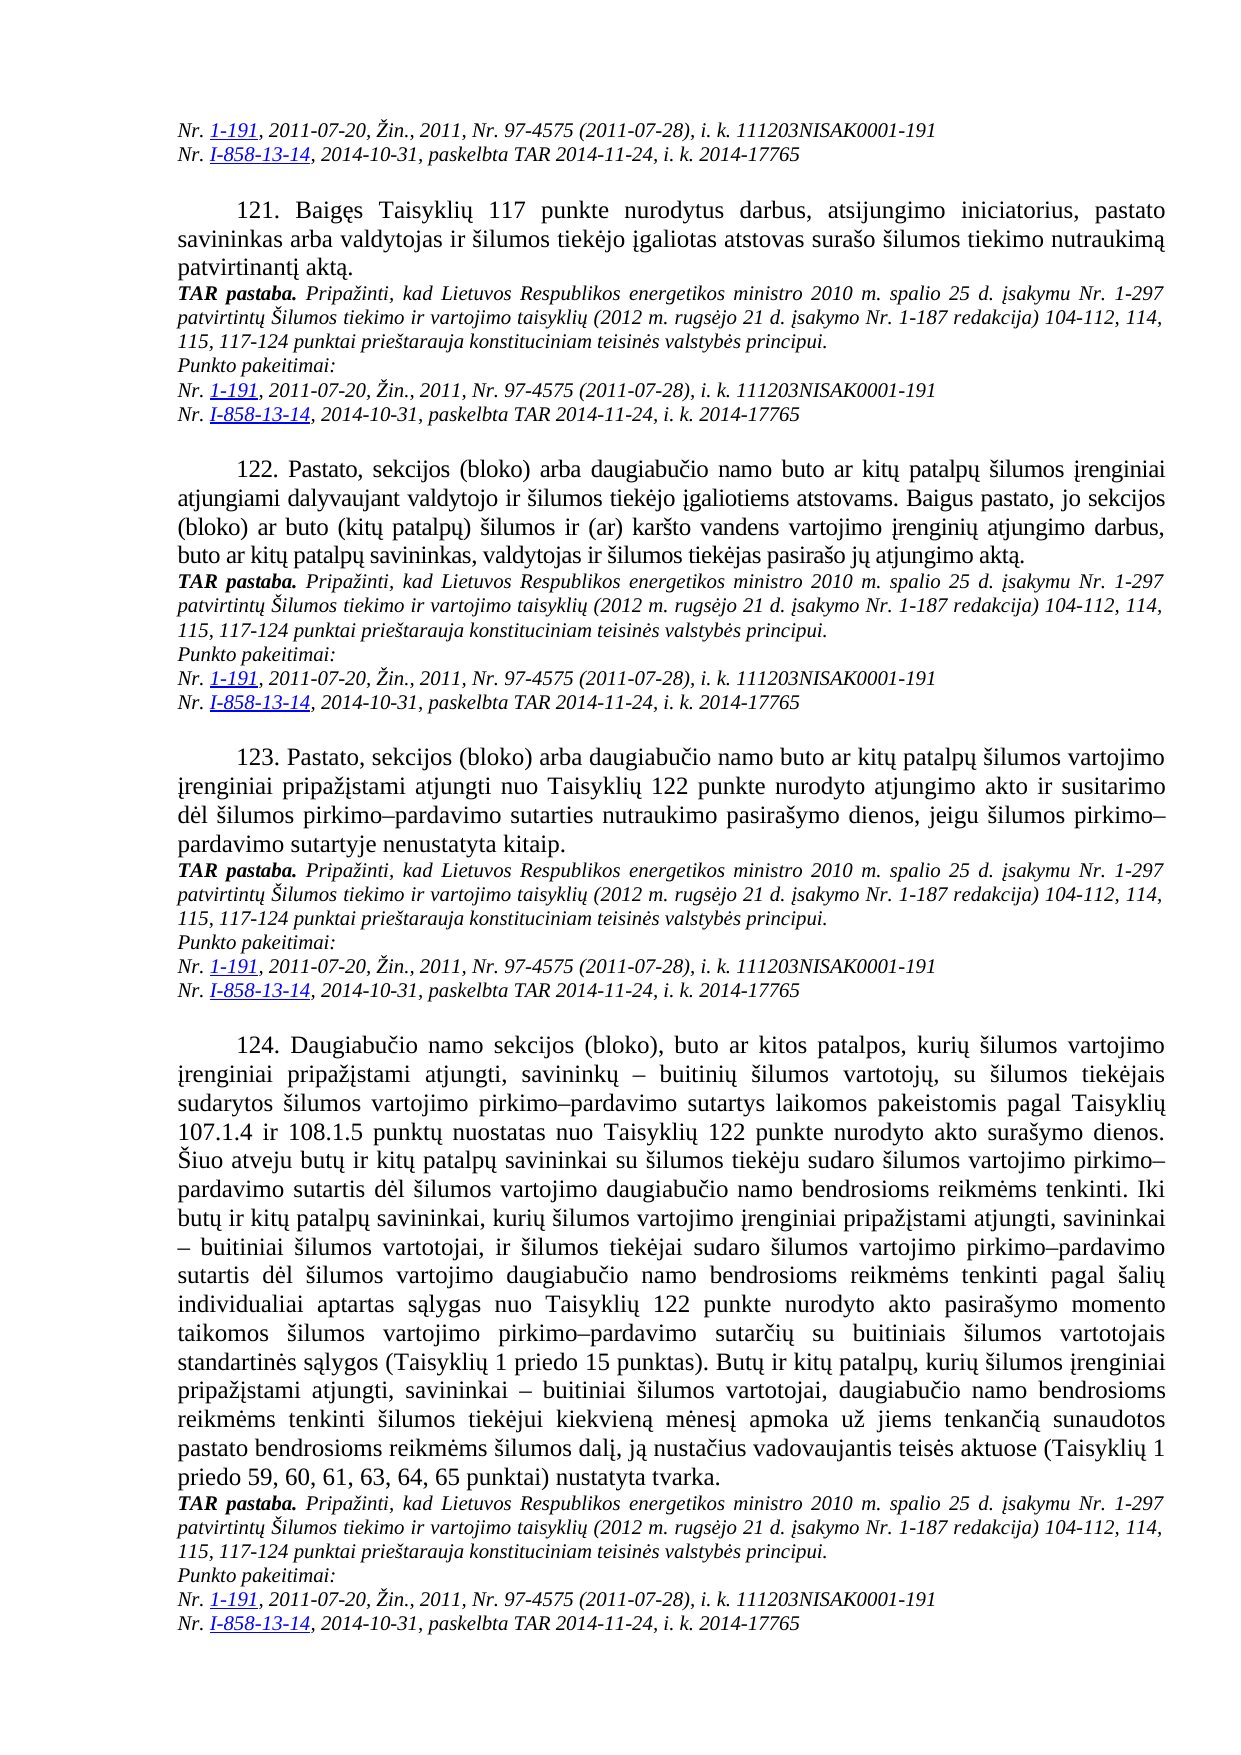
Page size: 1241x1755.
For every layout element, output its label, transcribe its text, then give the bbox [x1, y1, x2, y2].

text Punkto pakeitimai: [177, 930, 1166, 954]
text Nr. I-858-13-14, 2014-10-31, paskelbta TAR 2014-11-24, i. k. 2014-17765 [177, 978, 1166, 1002]
text 123. Pastato, sekcijos (bloko) arba daugiabučio namo buto ar kitų patalpų šilumos vartojimo įrenginiai pripažįstami atjungti nuo Taisyklių 122 punkte nurodyto atjungimo akto ir susitarimo dėl šilumos pirkimo–pardavimo sutarties nutraukimo pasirašymo dienos, jeigu šilumos pirkimo–pardavimo sutartyje nenustatyta kitaip. [177, 742, 1166, 857]
text TAR pastaba. Pripažinti, kad Lietuvos Respublikos energetikos ministro 2010 m. spalio 25 d. įsakymu Nr. 1-297 patvirtintų Šilumos tiekimo ir vartojimo taisyklių (2012 m. rugsėjo 21 d. įsakymo Nr. 1-187 redakcija) 104-112, 114, 115, 117-124 punktai prieštarauja konstituciniam teisinės valstybės principui. [177, 569, 1166, 642]
text TAR pastaba. Pripažinti, kad Lietuvos Respublikos energetikos ministro 2010 m. spalio 25 d. įsakymu Nr. 1-297 patvirtintų Šilumos tiekimo ir vartojimo taisyklių (2012 m. rugsėjo 21 d. įsakymo Nr. 1-187 redakcija) 104-112, 114, 115, 117-124 punktai prieštarauja konstituciniam teisinės valstybės principui. [177, 281, 1166, 353]
text 124. Daugiabučio namo sekcijos (bloko), buto ar kitos patalpos, kurių šilumos vartojimo įrenginiai pripažįstami atjungti, savininkų – buitinių šilumos vartotojų, su šilumos tiekėjais sudarytos šilumos vartojimo pirkimo–pardavimo sutartys laikomos pakeistomis pagal Taisyklių 107.1.4 ir 108.1.5 punktų nuostatas nuo Taisyklių 122 punkte nurodyto akto surašymo dienos. Šiuo atveju butų ir kitų patalpų savininkai su šilumos tiekėju sudaro šilumos vartojimo pirkimo–pardavimo sutartis dėl šilumos vartojimo daugiabučio namo bendrosioms reikmėms tenkinti. Iki butų ir kitų patalpų savininkai, kurių šilumos vartojimo įrenginiai pripažįstami atjungti, savininkai – buitiniai šilumos vartotojai, ir šilumos tiekėjai sudaro šilumos vartojimo pirkimo–pardavimo sutartis dėl šilumos vartojimo daugiabučio namo bendrosioms reikmėms tenkinti pagal šalių individualiai aptartas sąlygas nuo Taisyklių 122 punkte nurodyto akto pasirašymo momento taikomos šilumos vartojimo pirkimo–pardavimo sutarčių su buitiniais šilumos vartotojais standartinės sąlygos (Taisyklių 1 priedo 15 punktas). Butų ir kitų patalpų, kurių šilumos įrenginiai pripažįstami atjungti, savininkai – buitiniai šilumos vartotojai, daugiabučio namo bendrosioms reikmėms tenkinti šilumos tiekėjui kiekvieną mėnesį apmoka už jiems tenkančią sunaudotos pastato bendrosioms reikmėms šilumos dalį, ją nustačius vadovaujantis teisės aktuose (Taisyklių 1 priedo 59, 60, 61, 63, 64, 65 punktai) nustatyta tvarka. [177, 1031, 1166, 1491]
text Nr. I-858-13-14, 2014-10-31, paskelbta TAR 2014-11-24, i. k. 2014-17765 [177, 1611, 1166, 1635]
text Nr. I-858-13-14, 2014-10-31, paskelbta TAR 2014-11-24, i. k. 2014-17765 [177, 142, 1166, 166]
text Nr. I-858-13-14, 2014-10-31, paskelbta TAR 2014-11-24, i. k. 2014-17765 [177, 402, 1166, 426]
text Nr. 1-191, 2011-07-20, Žin., 2011, Nr. 97-4575 (2011-07-28), i. k. 111203NISAK0001-191 [177, 666, 1166, 690]
text Nr. I-858-13-14, 2014-10-31, paskelbta TAR 2014-11-24, i. k. 2014-17765 [177, 690, 1166, 714]
text Punkto pakeitimai: [177, 642, 1166, 666]
text Punkto pakeitimai: [177, 353, 1166, 377]
text Punkto pakeitimai: [177, 1563, 1166, 1587]
text 121. Baigęs Taisyklių 117 punkte nurodytus darbus, atsijungimo iniciatorius, pastato savininkas arba valdytojas ir šilumos tiekėjo įgaliotas atstovas surašo šilumos tiekimo nutraukimą patvirtinantį aktą. [177, 195, 1166, 281]
text 122. Pastato, sekcijos (bloko) arba daugiabučio namo buto ar kitų patalpų šilumos įrenginiai atjungiami dalyvaujant valdytojo ir šilumos tiekėjo įgaliotiems atstovams. Baigus pastato, jo sekcijos (bloko) ar buto (kitų patalpų) šilumos ir (ar) karšto vandens vartojimo įrenginių atjungimo darbus, buto ar kitų patalpų savininkas, valdytojas ir šilumos tiekėjas pasirašo jų atjungimo aktą. [177, 454, 1166, 569]
text Nr. 1-191, 2011-07-20, Žin., 2011, Nr. 97-4575 (2011-07-28), i. k. 111203NISAK0001-191 [177, 118, 1166, 142]
text Nr. 1-191, 2011-07-20, Žin., 2011, Nr. 97-4575 (2011-07-28), i. k. 111203NISAK0001-191 [177, 954, 1166, 978]
text TAR pastaba. Pripažinti, kad Lietuvos Respublikos energetikos ministro 2010 m. spalio 25 d. įsakymu Nr. 1-297 patvirtintų Šilumos tiekimo ir vartojimo taisyklių (2012 m. rugsėjo 21 d. įsakymo Nr. 1-187 redakcija) 104-112, 114, 115, 117-124 punktai prieštarauja konstituciniam teisinės valstybės principui. [177, 857, 1166, 930]
text TAR pastaba. Pripažinti, kad Lietuvos Respublikos energetikos ministro 2010 m. spalio 25 d. įsakymu Nr. 1-297 patvirtintų Šilumos tiekimo ir vartojimo taisyklių (2012 m. rugsėjo 21 d. įsakymo Nr. 1-187 redakcija) 104-112, 114, 115, 117-124 punktai prieštarauja konstituciniam teisinės valstybės principui. [177, 1491, 1166, 1563]
text Nr. 1-191, 2011-07-20, Žin., 2011, Nr. 97-4575 (2011-07-28), i. k. 111203NISAK0001-191 [177, 377, 1166, 402]
text Nr. 1-191, 2011-07-20, Žin., 2011, Nr. 97-4575 (2011-07-28), i. k. 111203NISAK0001-191 [177, 1587, 1166, 1611]
